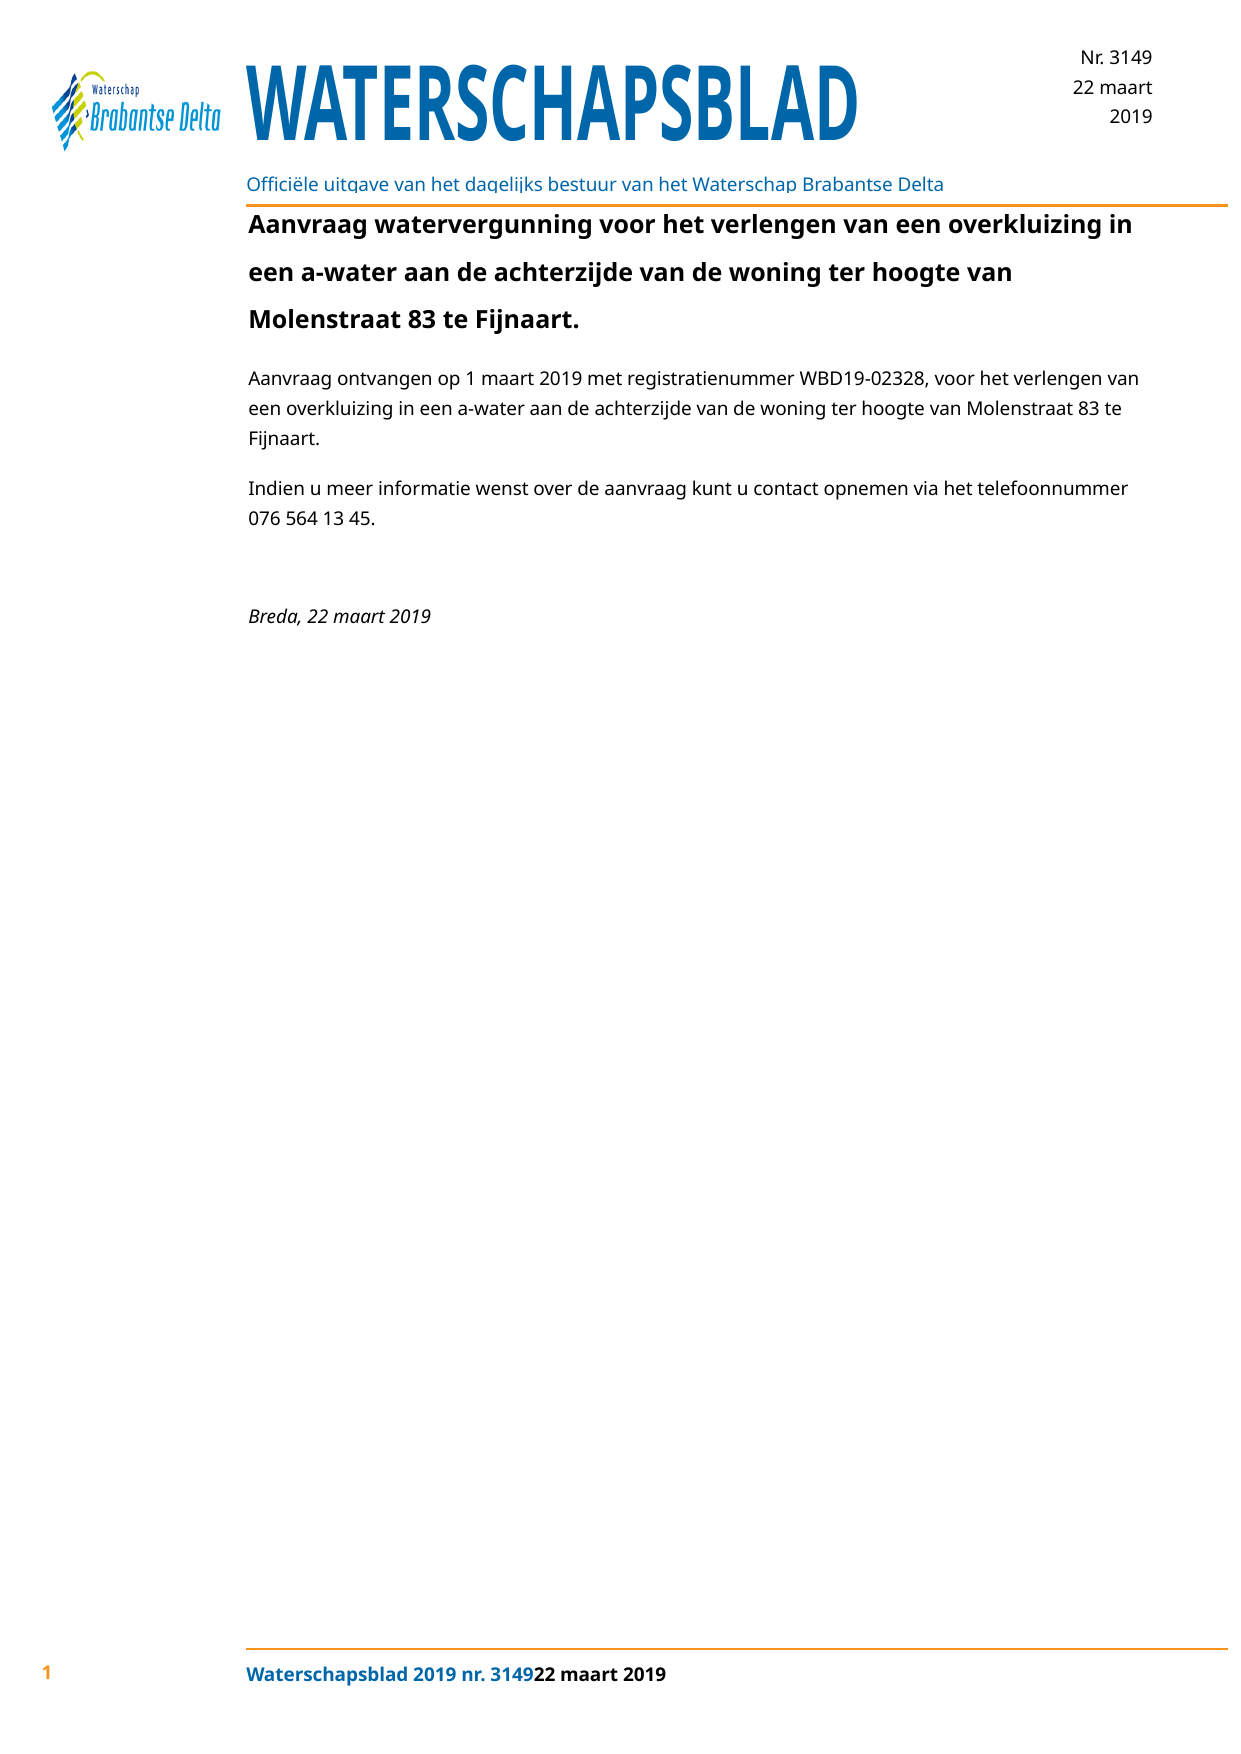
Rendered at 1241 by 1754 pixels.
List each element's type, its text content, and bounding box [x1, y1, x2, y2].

text Breda, 22 maart 2019 [248, 603, 1152, 629]
text Indien u meer informatie wenst over de aanvraag kunt u contact opnemen via het telefoonnummer 076 564 13 45. [248, 475, 1152, 530]
text Aanvraag watervergunning voor het verlengen van een overkluizing in een a-water aan de achterzijde van de woning ter hoogte van Molenstraat 83 te Fijnaart. [248, 207, 1152, 336]
picture [41, 47, 231, 172]
text Aanvraag ontvangen op 1 maart 2019 met registratienummer WBD19-02328, voor het verlengen van een overkluizing in een a-water aan de achterzijde van de woning ter hoogte van Molenstraat 83 te Fijnaart. [248, 366, 1152, 450]
